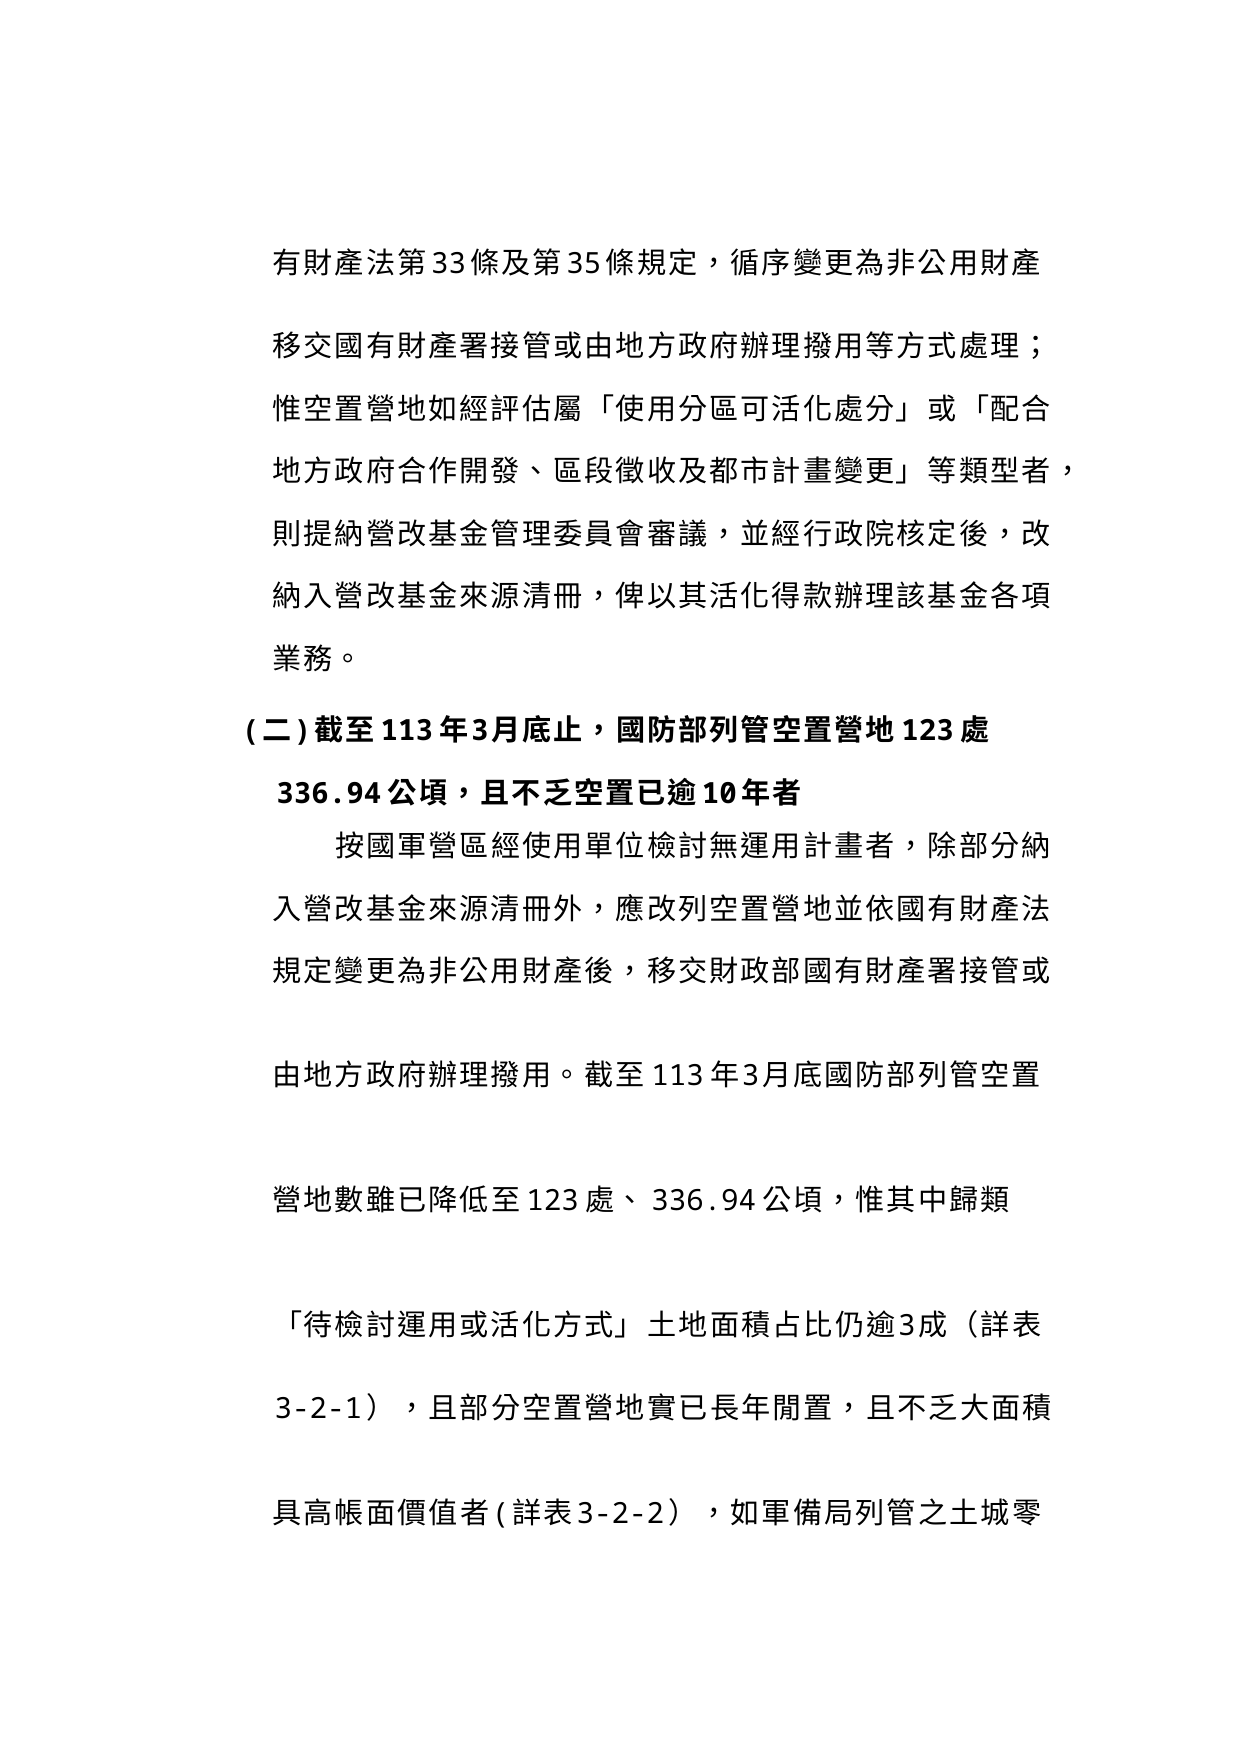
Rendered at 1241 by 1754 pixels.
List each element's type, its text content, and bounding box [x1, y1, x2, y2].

text 按國軍營區經使用單位檢討無運用計畫者，除部分納入營改基金來源清冊外，應改列空置營地並依國有財產法規定變更為非公用財產後，移交財政部國有財產署接管或由地方政府辦理撥用。截至113年3月底國防部列管空置營地數雖已降低至123處、336.94公頃，惟其中歸類「待檢討運用或活化方式」土地面積占比仍逾3成（詳表3-2-1），且部分空置營地實已長年閒置，且不乏大面積具高帳面價值者(詳表3-2-2），如軍備局列管之土城零散地，該營地廣達20.6281公頃，帳列價值42.83億元，自96年6月19日起即空置；又新北市中和區積穗北營區面積0.5857公頃，帳列價值7.73億元，更早自75年1月1日起即有部分被占用且空置狀況。 [266, 802, 1063, 1552]
text 國防部前自86年7月起接連實施「精實案」、「精進案」及「精粹案」之國軍人力精簡案，使國軍總員額由原約近46萬人裁減至21.5萬人，在兵力結構調整下，部分營區有閒置或過剩現象，國防部爰於97年8月21日訂頒「國軍營地移管及釋出審查機制」，凡經使用單位檢討無運用需求之營區，提納「國軍營地移管及釋出審查政策(工作)小組」審議通過後改列為空置營地，由軍備局依國有財產法第33條及第35條規定，循序變更為非公用財產移交國有財產署接管或由地方政府辦理撥用等方式處理；惟空置營地如經評估屬「使用分區可活化處分」或「配合地方政府合作開發、區段徵收及都市計畫變更」等類型者，則提納營改基金管理委員會審議，並經行政院核定後，改納入營改基金來源清冊，俾以其活化得款辦理該基金各項業務。 [266, 177, 1063, 677]
text (二)截至113年3月底止，國防部列管空置營地123處336.94公頃，且不乏空置已逾10年者 [236, 677, 1063, 802]
